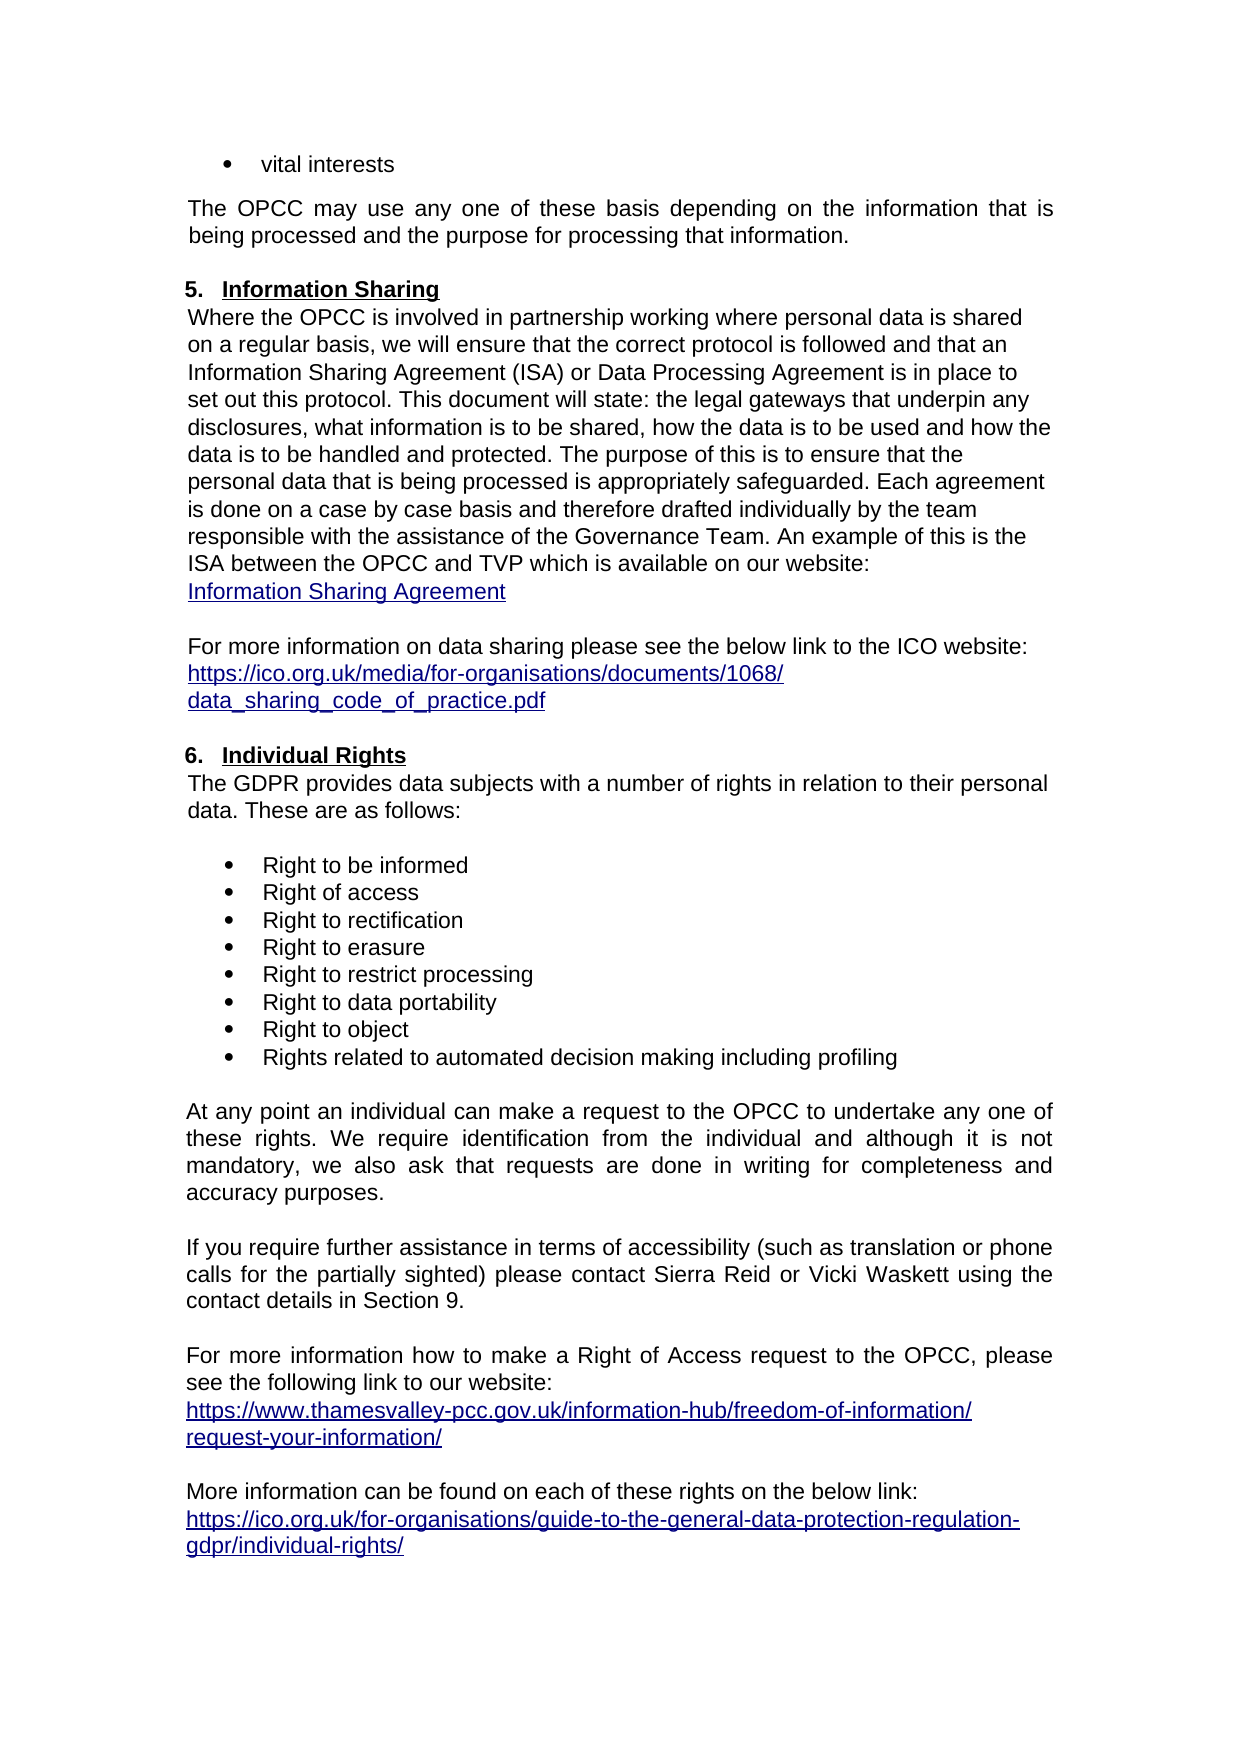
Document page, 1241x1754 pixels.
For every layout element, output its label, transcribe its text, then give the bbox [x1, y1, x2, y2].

list Right of access [225, 879, 1054, 906]
text If you require further assistance in terms of accessibility (such as translation or phone calls for the partially sighted) please contact Sierra Reid or Vicki Waskett using the contact details in Section 9. [186, 1234, 1054, 1314]
text https://ico.org.uk/for-organisations/guide-to-the-general-data-protection-regulation-gdpr/individual-rights/ [186, 1506, 1054, 1559]
text Information Sharing Agreement [187, 578, 1054, 604]
list Individual Rights [184, 742, 1054, 768]
list Right to erasure [225, 934, 1054, 960]
text The GDPR provides data subjects with a number of rights in relation to their personal data. These are as follows: [187, 769, 1054, 823]
text Where the OPCC is involved in partnership working where personal data is shared on a regular basis, we will ensure that the correct protocol is followed and that an Information Sharing Agreement (ISA) or Data Processing Agreement is in place to set out this protocol. This document will state: the legal gateways that underpin any disclosures, what information is to be shared, how the data is to be used and how the data is to be handled and protected. The purpose of this is to ensure that the personal data that is being processed is appropriately safeguarded. Each agreement is done on a case by case basis and therefore drafted individually by the team responsible with the assistance of the Governance Team. An example of this is the ISA between the OPCC and TVP which is available on our website: [187, 304, 1054, 577]
text https://www.thamesvalley-pcc.gov.uk/information-hub/freedom-of-information/request-your-information/ [186, 1397, 1054, 1450]
list Information Sharing [184, 276, 1054, 303]
list Right to be informed [225, 852, 1054, 878]
list Rights related to automated decision making including profiling [225, 1043, 1054, 1070]
text More information can be found on each of these rights on the below link: [186, 1478, 1054, 1504]
text For more information how to make a Right of Access request to the OPCC, please see the following link to our website: [186, 1342, 1054, 1396]
list Right to data portability [225, 989, 1054, 1015]
list vital interests [223, 151, 1054, 177]
list Right to object [225, 1016, 1054, 1042]
text https://ico.org.uk/media/for-organisations/documents/1068/data_sharing_code_of_practice.pdf [187, 660, 1054, 714]
list Right to rectification [225, 907, 1054, 933]
text At any point an individual can make a request to the OPCC to undertake any one of these rights. We require identification from the individual and although it is not mandatory, we also ask that requests are done in writing for completeness and accuracy purposes. [186, 1098, 1054, 1205]
text For more information on data sharing please see the below link to the ICO website: [187, 633, 1054, 659]
text The OPCC may use any one of these basis depending on the information that is being processed and the purpose for processing that information. [187, 195, 1054, 248]
list Right to restrict processing [225, 961, 1054, 988]
